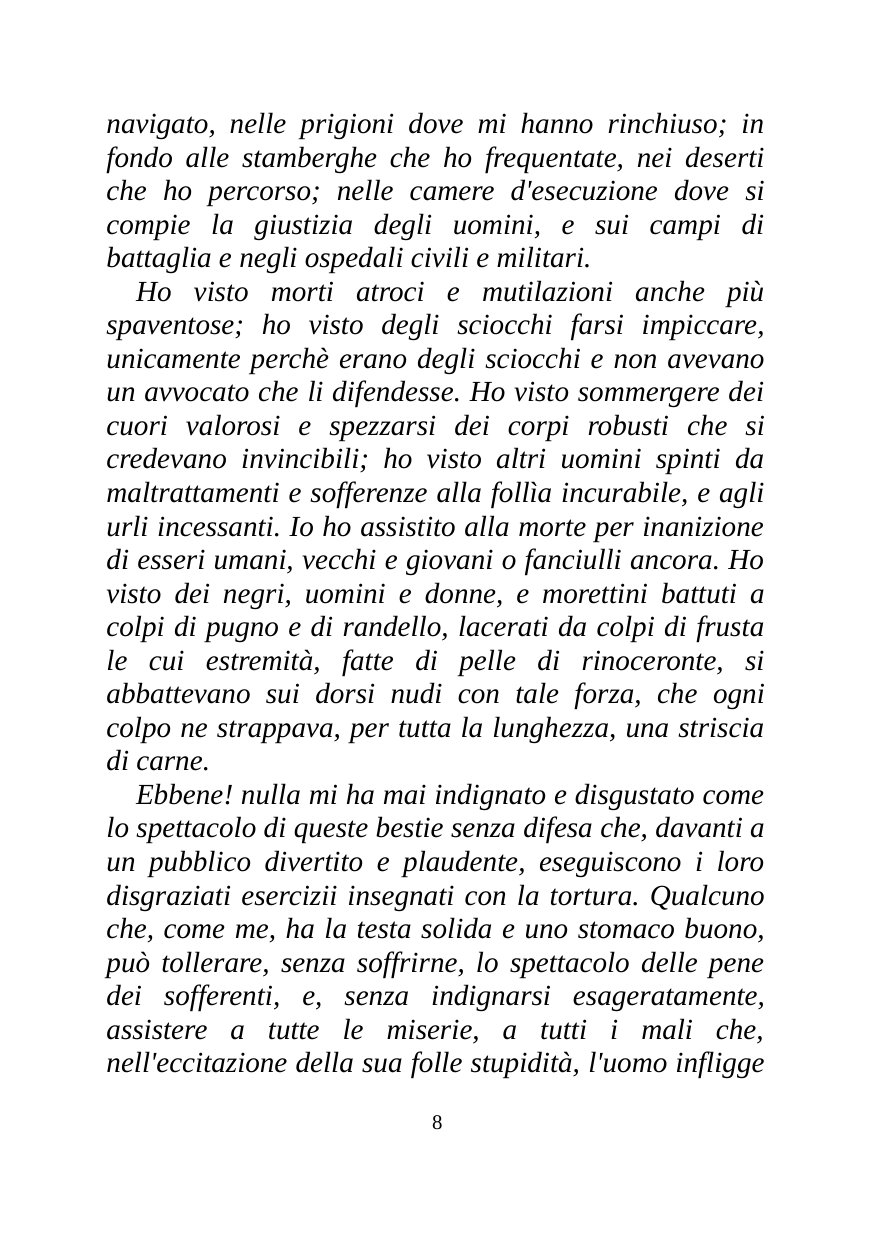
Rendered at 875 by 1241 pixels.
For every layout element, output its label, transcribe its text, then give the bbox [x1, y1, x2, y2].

text Ebbene! nulla mi ha mai indignato e disgustato come lo spettacolo di queste bestie senza difesa che, davanti a un pubblico divertito e plaudente, eseguiscono i loro disgraziati esercizii insegnati con la tortura. Qualcuno che, come me, ha la testa solida e uno stomaco buono, può tollerare, senza soffrirne, lo spettacolo delle pene dei sofferenti, e, senza indignarsi esageratamente, assistere a tutte le miserie, a tutti i mali che, nell'eccitazione della sua folle stupidità, l'uomo infligge [106, 777, 768, 1079]
text navigato, nelle prigioni dove mi hanno rinchiuso; in fondo alle stamberghe che ho frequentate, nei deserti che ho percorso; nelle camere d'esecuzione dove si compie la giustizia degli uomini, e sui campi di battaglia e negli ospedali civili e militari. [106, 106, 768, 274]
text Ho visto morti atroci e mutilazioni anche più spaventose; ho visto degli sciocchi farsi impiccare, unicamente perchè erano degli sciocchi e non avevano un avvocato che li difendesse. Ho visto sommergere dei cuori valorosi e spezzarsi dei corpi robusti che si credevano invincibili; ho visto altri uomini spinti da maltrattamenti e sofferenze alla follìa incurabile, e agli urli incessanti. Io ho assistito alla morte per inanizione di esseri umani, vecchi e giovani o fanciulli ancora. Ho visto dei negri, uomini e donne, e morettini battuti a colpi di pugno e di randello, lacerati da colpi di frusta le cui estremità, fatte di pelle di rinoceronte, si abbattevano sui dorsi nudi con tale forza, che ogni colpo ne strappava, per tutta la lunghezza, una striscia di carne. [106, 274, 768, 777]
